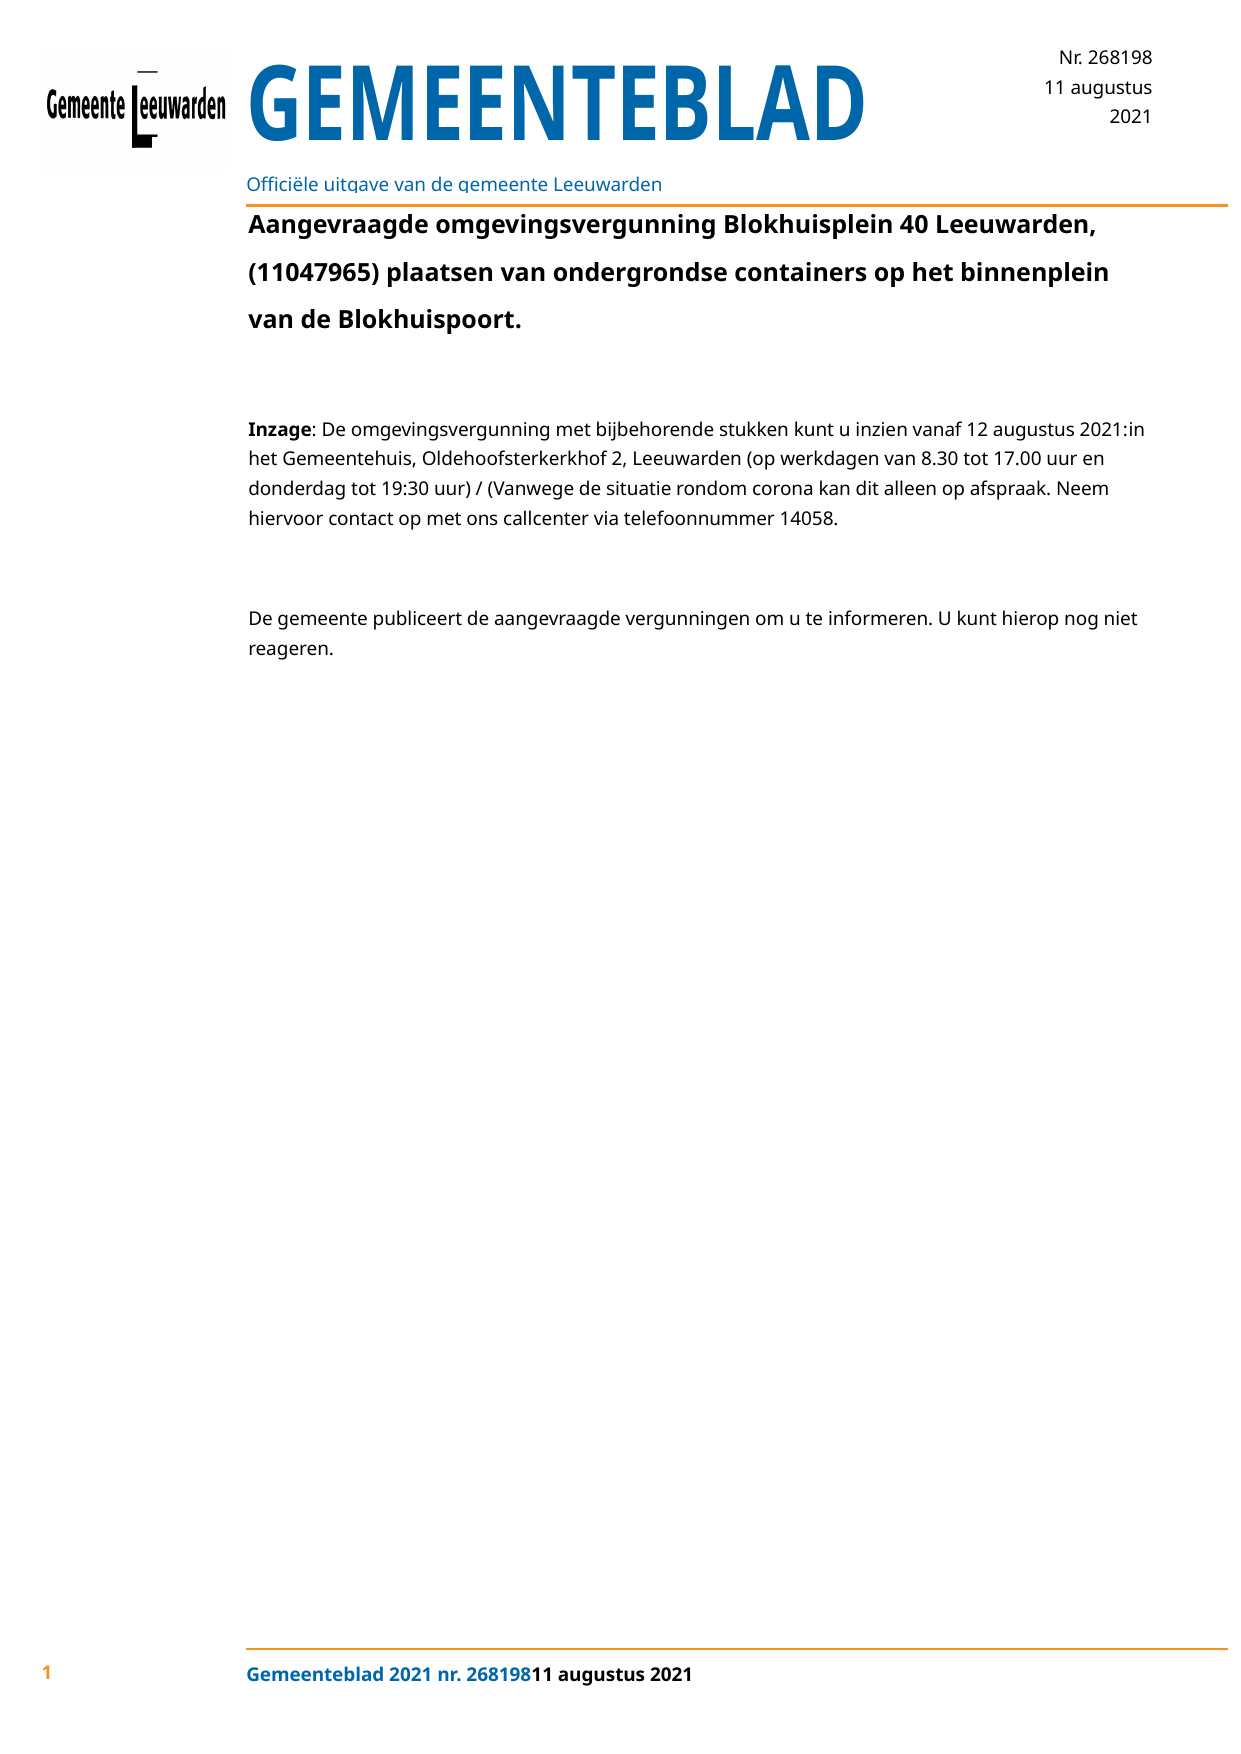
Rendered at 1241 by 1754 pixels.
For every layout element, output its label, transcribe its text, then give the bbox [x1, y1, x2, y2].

picture [41, 47, 231, 172]
text Inzage: De omgevingsvergunning met bijbehorende stukken kunt u inzien vanaf 12 augustus 2021:in het Gemeentehuis, Oldehoofsterkerkhof 2, Leeuwarden (op werkdagen van 8.30 tot 17.00 uur en donderdag tot 19:30 uur) / (Vanwege de situatie rondom corona kan dit alleen op afspraak. Neem hiervoor contact op met ons callcenter via telefoonnummer 14058. [248, 416, 1152, 530]
text Aangevraagde omgevingsvergunning Blokhuisplein 40 Leeuwarden, (11047965) plaatsen van ondergrondse containers op het binnenplein van de Blokhuispoort. [248, 207, 1152, 336]
text De gemeente publiceert de aangevraagde vergunningen om u te informeren. U kunt hierop nog niet reageren. [248, 606, 1152, 661]
